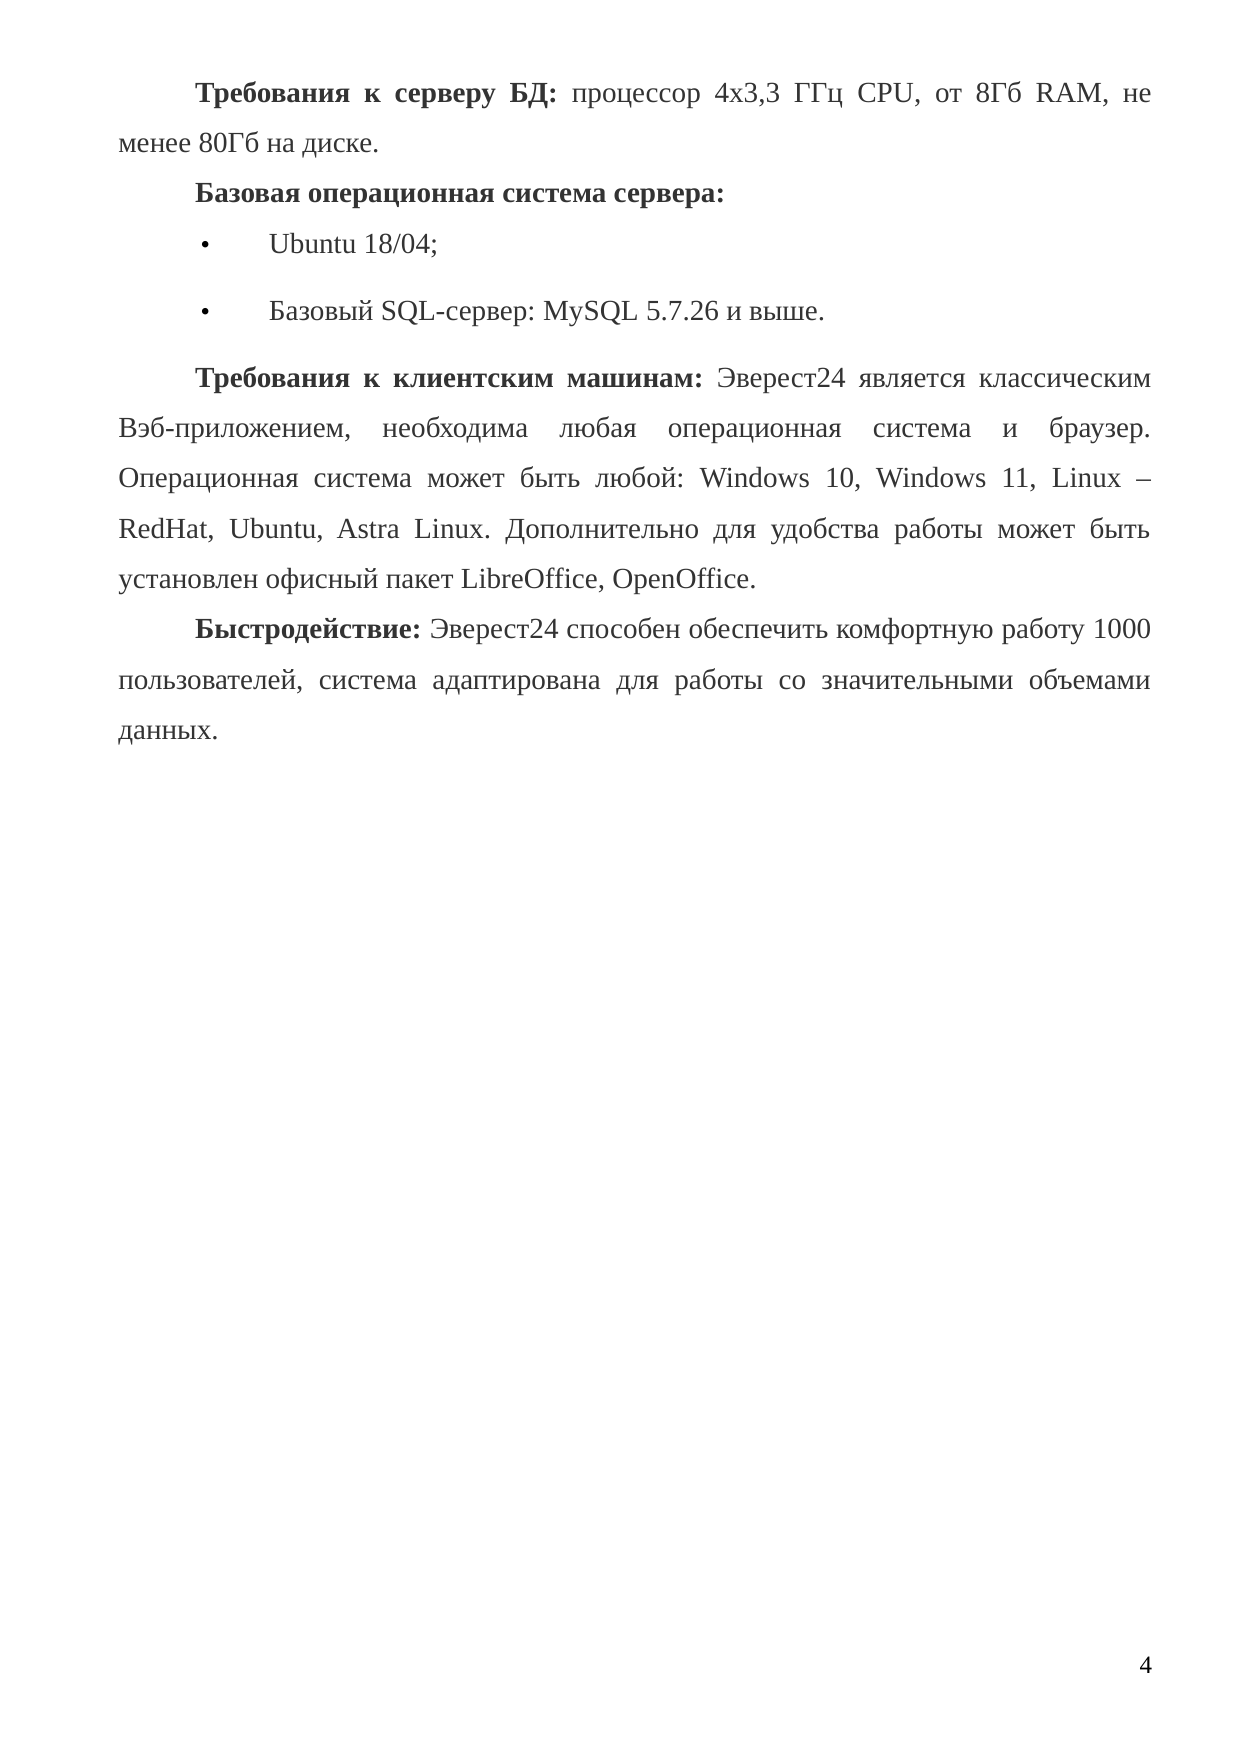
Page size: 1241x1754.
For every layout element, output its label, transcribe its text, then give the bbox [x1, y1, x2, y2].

text Базовая операционная система сервера: [118, 176, 1152, 209]
text Быстродействие: Эверест24 способен обеспечить комфортную работу 1000 пользователей, система адаптирована для работы со значительными объемами данных. [118, 611, 1152, 746]
list Ubuntu 18/04; [195, 226, 1152, 259]
text Требования к клиентским машинам: Эверест24 является классическим Вэб-приложением, необходима любая операционная система и браузер. Операционная система может быть любой: Windows 10, Windows 11, Linux – RedHat, Ubuntu, Astra Linux. Дополнительно для удобства работы может быть установлен офисный пакет LibreOffice, OpenOffice. [118, 360, 1152, 595]
list Базовый SQL-сервер: MySQL 5.7.26 и выше. [195, 293, 1152, 326]
text Требования к серверу БД: процессор 4х3,3 ГГц CPU, от 8Гб RAM, не менее 80Гб на диске. [118, 75, 1152, 159]
